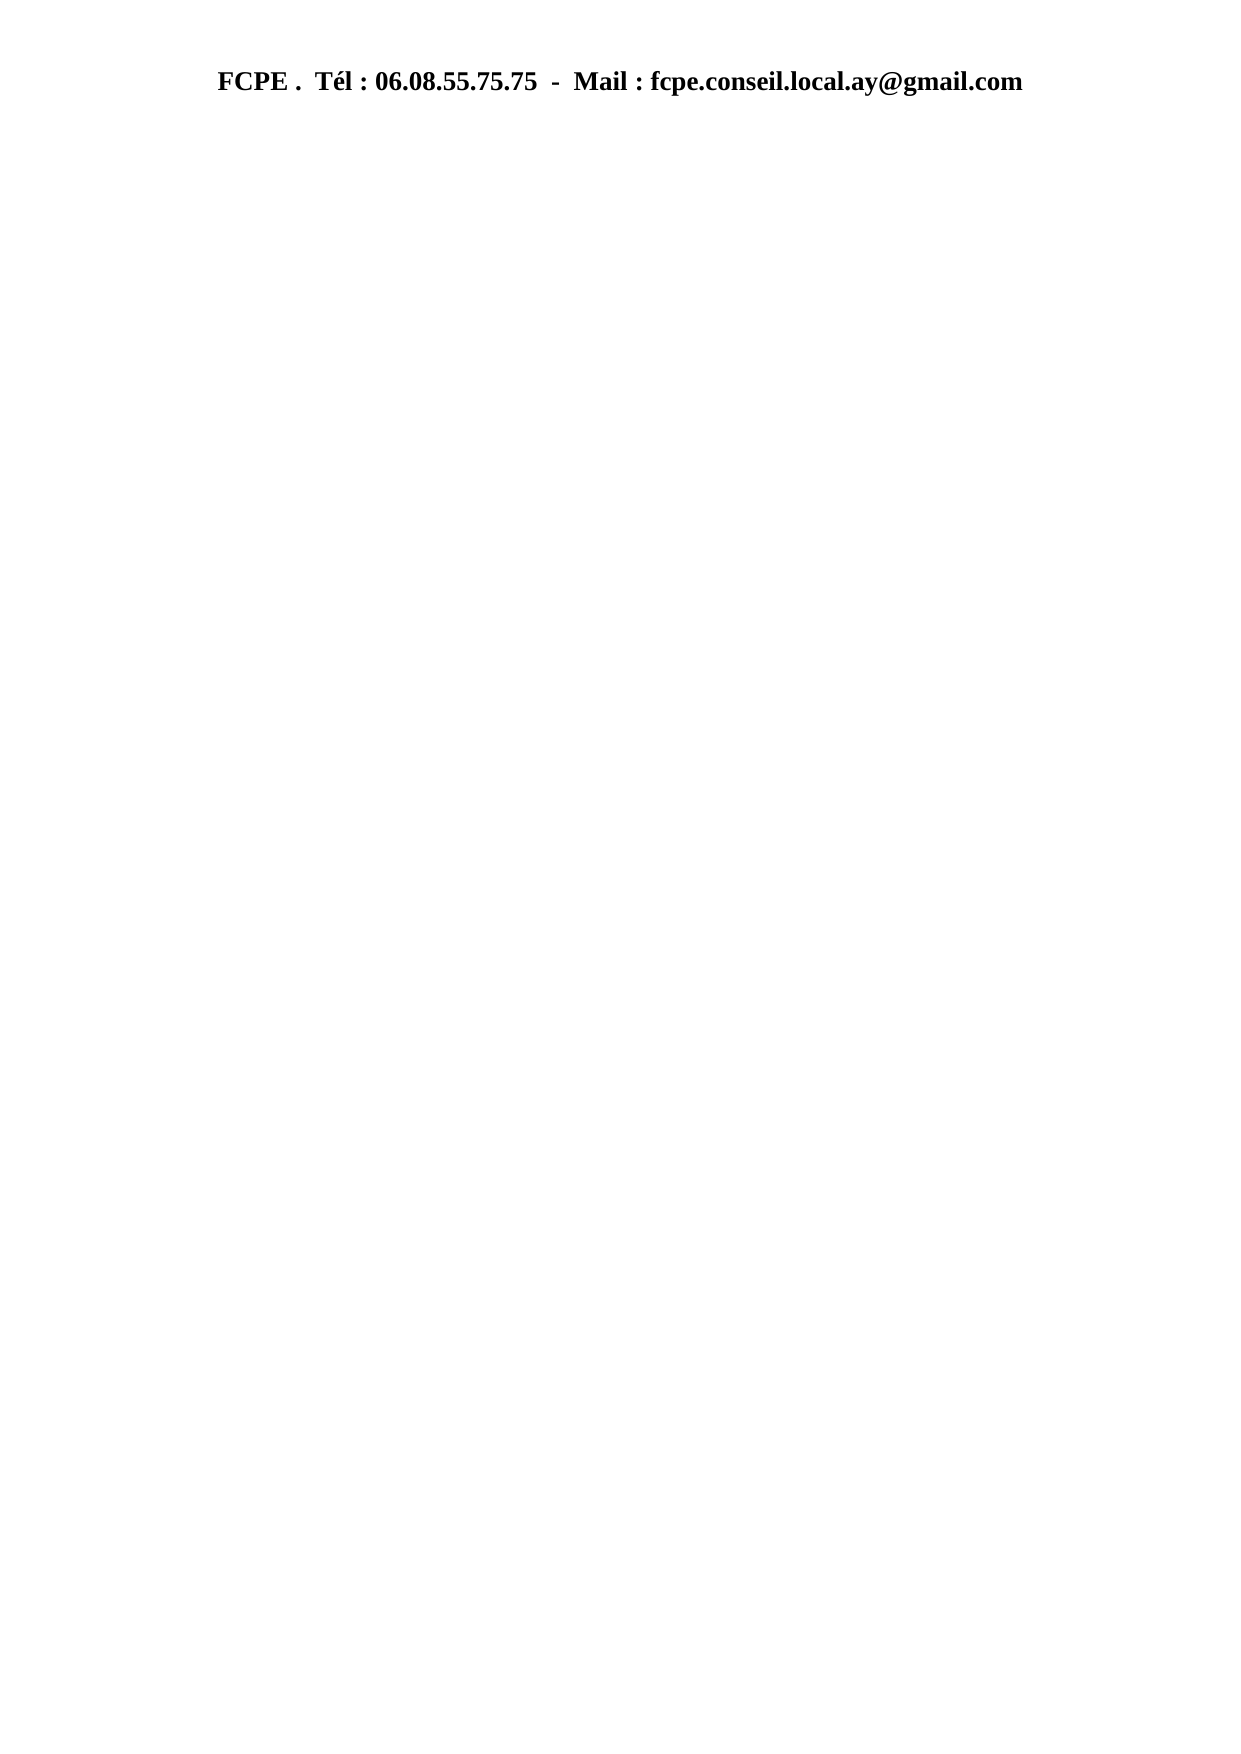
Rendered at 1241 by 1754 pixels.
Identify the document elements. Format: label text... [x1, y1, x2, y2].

text FCPE . Tél : 06.08.55.75.75 - Mail : fcpe.conseil.local.ay@gmail.com [148, 65, 1093, 96]
